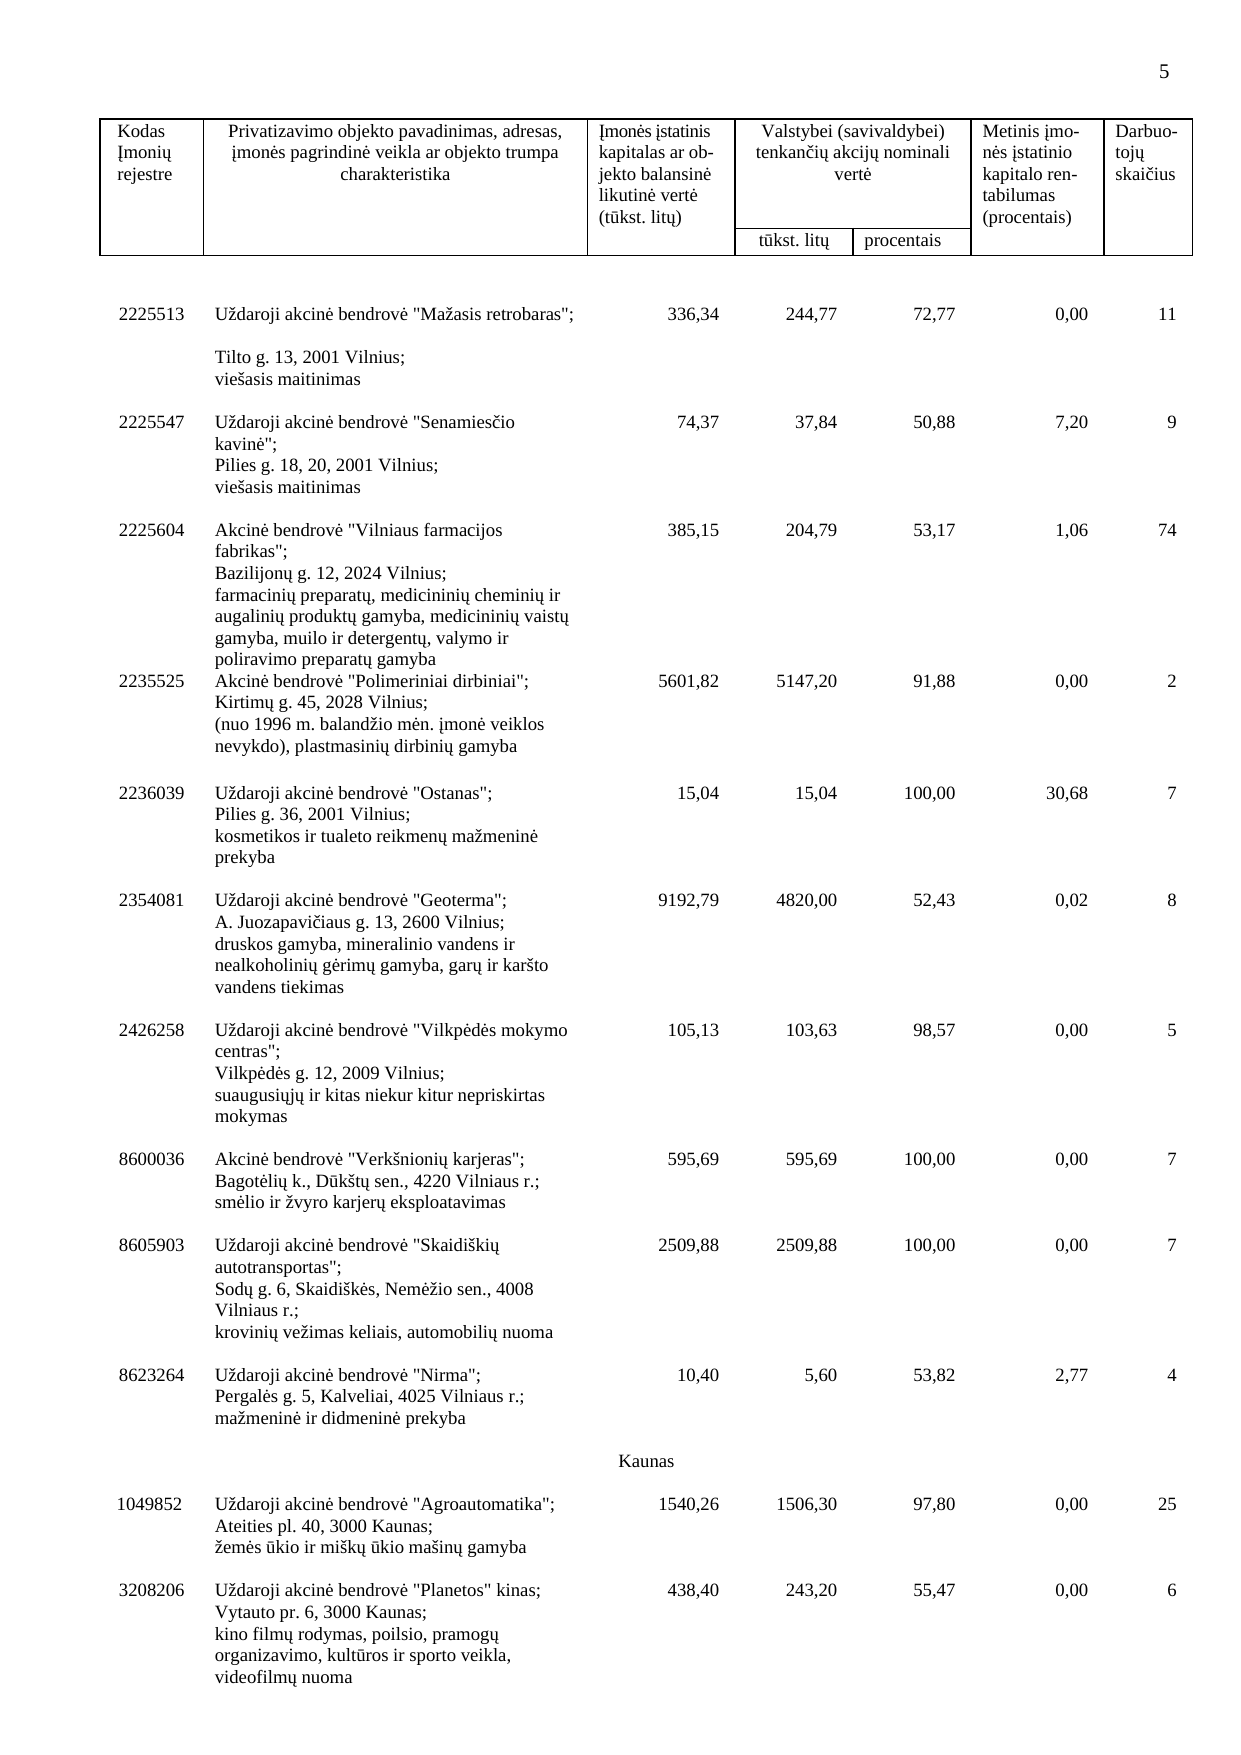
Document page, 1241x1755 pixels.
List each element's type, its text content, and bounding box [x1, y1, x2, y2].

table_cell [971, 256, 1104, 282]
table_cell tūkst. litų [736, 229, 852, 254]
table_cell [735, 282, 853, 303]
table_cell 105,13 [587, 1019, 735, 1148]
table_cell 0,00 [971, 670, 1104, 782]
table_cell 0,02 [971, 889, 1104, 1019]
table_cell 8605903 [100, 1234, 203, 1364]
table_header Metinis įmo-nės įstatinio kapitalo ren-tabilumas (procentais) [972, 120, 1103, 227]
table_cell 100,00 [853, 782, 971, 889]
table_header Privatizavimo objekto pavadinimas, adresas, įmonės pagrindinė veikla ar objekto trumpa charakteristika [204, 120, 587, 227]
table_cell Uždaroji akcinė bendrovė "Agroautomatika"; Ateities pl. 40, 3000 Kaunas; žemės ūkio ir miškų ūkio mašinų gamyba [203, 1493, 587, 1579]
table_cell 2225513 [100, 303, 203, 411]
table_cell Uždaroji akcinė bendrovė "Mažasis retrobaras"; Tilto g. 13, 2001 Vilnius; viešasis maitinimas [203, 303, 587, 411]
table_cell 37,84 [735, 411, 853, 519]
table_cell 53,82 [853, 1364, 971, 1450]
table_cell 1506,30 [735, 1493, 853, 1579]
table_cell 2 [1104, 670, 1192, 782]
table_cell 2236039 [100, 782, 203, 889]
table_cell 1049852 [100, 1493, 203, 1579]
table_cell [204, 228, 587, 254]
table_cell 3208206 [100, 1579, 203, 1687]
table_cell 9192,79 [587, 889, 735, 1019]
table_cell 10,40 [587, 1364, 735, 1450]
table_cell 2354081 [100, 889, 203, 1019]
table_cell 1540,26 [587, 1493, 735, 1579]
table_cell 53,17 [853, 519, 971, 670]
table_cell [100, 282, 203, 303]
table_cell procentais [854, 229, 970, 254]
table_cell Uždaroji akcinė bendrovė "Skaidiškių autotransportas"; Sodų g. 6, Skaidiškės, Nemėžio sen., 4008 Vilniaus r.; krovinių vežimas keliais, automobilių nuoma [203, 1234, 587, 1364]
table_cell 5,60 [735, 1364, 853, 1450]
table_cell Uždaroji akcinė bendrovė "Planetos" kinas; Vytauto pr. 6, 3000 Kaunas; kino filmų rodymas, poilsio, pramogų organizavimo, kultūros ir sporto veikla, videofilmų nuoma [203, 1579, 587, 1687]
table_cell 52,43 [853, 889, 971, 1019]
table_cell 100,00 [853, 1234, 971, 1364]
table_cell 5 [1104, 1019, 1192, 1148]
table_header Valstybei (savivaldybei) tenkančių akcijų nominali vertė [736, 120, 970, 227]
table_cell [100, 256, 203, 282]
table_cell 595,69 [735, 1148, 853, 1234]
table_cell Uždaroji akcinė bendrovė "Senamiesčio kavinė"; Pilies g. 18, 20, 2001 Vilnius; viešasis maitinimas [203, 411, 587, 519]
table_cell 4820,00 [735, 889, 853, 1019]
table_cell Uždaroji akcinė bendrovė "Nirma"; Pergalės g. 5, Kalveliai, 4025 Vilniaus r.; mažmeninė ir didmeninė prekyba [203, 1364, 587, 1450]
table_cell 2426258 [100, 1019, 203, 1148]
table_cell Kaunas [100, 1450, 1192, 1493]
table_cell 55,47 [853, 1579, 971, 1687]
table_cell [588, 228, 734, 254]
table_cell [972, 228, 1103, 254]
table_cell Akcinė bendrovė "Verkšnionių karjeras"; Bagotėlių k., Dūkštų sen., 4220 Vilniaus r.; smėlio ir žvyro karjerų eksploatavimas [203, 1148, 587, 1234]
table_cell 7 [1104, 1148, 1192, 1234]
table_cell 15,04 [587, 782, 735, 889]
table_header Įmonės įstatinis kapitalas ar ob-jekto balansinė likutinė vertė (tūkst. litų) [588, 120, 734, 227]
table_cell 6 [1104, 1579, 1192, 1687]
table_cell 336,34 [587, 303, 735, 411]
table_header Kodas Įmonių rejestre [101, 120, 203, 227]
table_cell 72,77 [853, 303, 971, 411]
table_cell 8 [1104, 889, 1192, 1019]
table_cell [1104, 256, 1192, 282]
table_cell 2509,88 [587, 1234, 735, 1364]
table_cell [587, 256, 735, 282]
table_cell Uždaroji akcinė bendrovė "Vilkpėdės mokymo centras"; Vilkpėdės g. 12, 2009 Vilnius; suaugusiųjų ir kitas niekur kitur nepriskirtas mokymas [203, 1019, 587, 1148]
table_cell 438,40 [587, 1579, 735, 1687]
table_cell 244,77 [735, 303, 853, 411]
table_cell [587, 282, 735, 303]
table_cell 0,00 [971, 1148, 1104, 1234]
table_cell 103,63 [735, 1019, 853, 1148]
table_cell 204,79 [735, 519, 853, 670]
table_cell 7,20 [971, 411, 1104, 519]
table_cell [1105, 228, 1192, 254]
table_cell 385,15 [587, 519, 735, 670]
table_cell 98,57 [853, 1019, 971, 1148]
table_cell 0,00 [971, 1579, 1104, 1687]
table_cell [203, 282, 587, 303]
table_cell 5601,82 [587, 670, 735, 782]
table_cell 0,00 [971, 1493, 1104, 1579]
table_header Darbuo-tojų skaičius [1105, 120, 1192, 227]
table_cell [735, 256, 853, 282]
table_cell 11 [1104, 303, 1192, 411]
table_cell 1,06 [971, 519, 1104, 670]
table_cell Akcinė bendrovė "Vilniaus farmacijos fabrikas"; Bazilijonų g. 12, 2024 Vilnius; farmacinių preparatų, medicininių cheminių ir augalinių produktų gamyba, medicininių vaistų gamyba, muilo ir detergentų, valymo ir poliravimo preparatų gamyba [203, 519, 587, 670]
table_cell 91,88 [853, 670, 971, 782]
table_cell 50,88 [853, 411, 971, 519]
table_cell 2235525 [100, 670, 203, 782]
table_cell 0,00 [971, 1234, 1104, 1364]
table_cell 100,00 [853, 1148, 971, 1234]
table_cell 9 [1104, 411, 1192, 519]
table_cell 74,37 [587, 411, 735, 519]
table_cell [853, 282, 971, 303]
table_cell 8623264 [100, 1364, 203, 1450]
table_cell 74 [1104, 519, 1192, 670]
table_cell 2225547 [100, 411, 203, 519]
table_cell [1104, 282, 1192, 303]
table_cell 2509,88 [735, 1234, 853, 1364]
table_cell 243,20 [735, 1579, 853, 1687]
table_cell 8600036 [100, 1148, 203, 1234]
table_cell 25 [1104, 1493, 1192, 1579]
table_cell [971, 282, 1104, 303]
table_cell 0,00 [971, 303, 1104, 411]
table_cell 4 [1104, 1364, 1192, 1450]
table_cell Akcinė bendrovė "Polimeriniai dirbiniai"; Kirtimų g. 45, 2028 Vilnius; (nuo 1996 m. balandžio mėn. įmonė veiklos nevykdo), plastmasinių dirbinių gamyba [203, 670, 587, 782]
table_cell 30,68 [971, 782, 1104, 889]
table_cell [853, 256, 971, 282]
table_cell 15,04 [735, 782, 853, 889]
table_cell 7 [1104, 782, 1192, 889]
table_cell Uždaroji akcinė bendrovė "Ostanas"; Pilies g. 36, 2001 Vilnius; kosmetikos ir tualeto reikmenų mažmeninė prekyba [203, 782, 587, 889]
table_cell [101, 228, 203, 254]
table_cell 2225604 [100, 519, 203, 670]
table_cell [203, 256, 587, 282]
table_cell 5147,20 [735, 670, 853, 782]
table_cell Uždaroji akcinė bendrovė "Geoterma"; A. Juozapavičiaus g. 13, 2600 Vilnius; druskos gamyba, mineralinio vandens ir nealkoholinių gėrimų gamyba, garų ir karšto vandens tiekimas [203, 889, 587, 1019]
table_cell 0,00 [971, 1019, 1104, 1148]
table_cell 97,80 [853, 1493, 971, 1579]
table_cell 7 [1104, 1234, 1192, 1364]
table_cell 2,77 [971, 1364, 1104, 1450]
table_cell 595,69 [587, 1148, 735, 1234]
